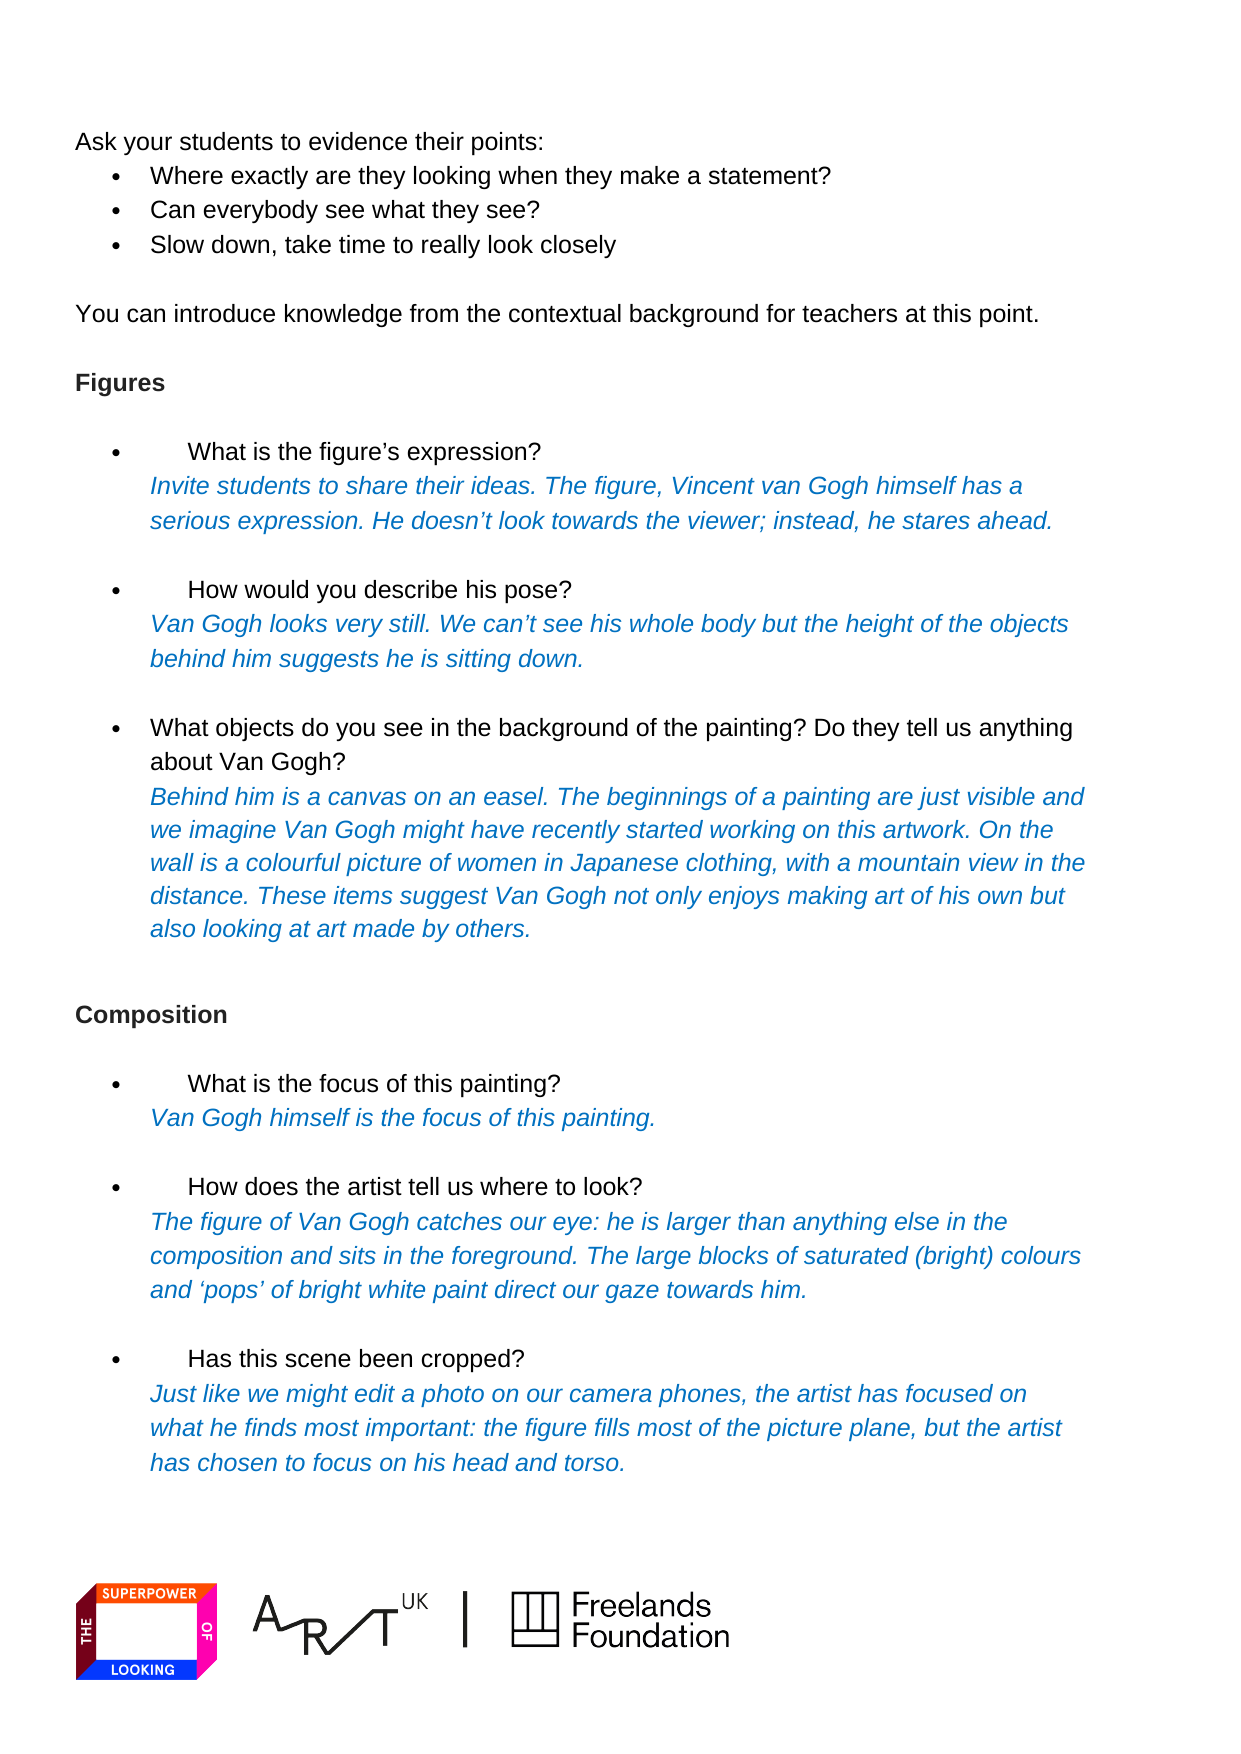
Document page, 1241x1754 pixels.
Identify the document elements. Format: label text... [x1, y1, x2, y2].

text Van Gogh himself is the focus of this painting. [150, 1103, 1090, 1132]
text Composition [75, 1000, 1090, 1063]
list What objects do you see in the background of the painting? Do they tell us anything about Van Gogh? [112, 713, 1090, 776]
text Behind him is a canvas on an easel. The beginnings of a painting are just visible and we imagine Van Gogh might have recently started working on this artwork. On the wall is a colourful picture of women in Japanese clothing, with a mountain view in the distance. These items suggest Van Gogh not only enjoys making art of his own but also looking at art made by others. [150, 782, 1090, 975]
text Figures [75, 368, 1090, 431]
text Invite students to share their ideas. The figure, Vincent van Gogh himself has a serious expression. He doesn’t look towards the viewer; instead, he stares ahead. [150, 471, 1090, 569]
list How does the artist tell us where to look? [112, 1172, 1090, 1201]
list Slow down, take time to really look closely [112, 230, 1090, 259]
text The figure of Van Gogh catches our eye: he is larger than anything else in the composition and sits in the foreground. The large blocks of saturated (bright) colours and ‘pops’ of bright white paint direct our gaze towards him. [150, 1207, 1090, 1339]
text Ask your students to evidence their points: [75, 127, 1090, 155]
list What is the figure’s expression? [112, 437, 1090, 466]
list Has this scene been cropped? [112, 1344, 1090, 1373]
list Where exactly are they looking when they make a statement? [112, 161, 1090, 190]
list What is the focus of this painting? [112, 1069, 1090, 1097]
text You can introduce knowledge from the contextual background for teachers at this point. [75, 264, 1090, 328]
list Can everybody see what they see? [112, 196, 1090, 224]
text Van Gogh looks very still. We can’t see his whole body but the height of the objects behind him suggests he is sitting down. [150, 609, 1090, 707]
text Just like we might edit a photo on our camera phones, the artist has focused on what he finds most important: the figure fills most of the picture plane, but the artist has chosen to focus on his head and torso. [150, 1379, 1090, 1477]
list How would you describe his pose? [112, 575, 1090, 603]
